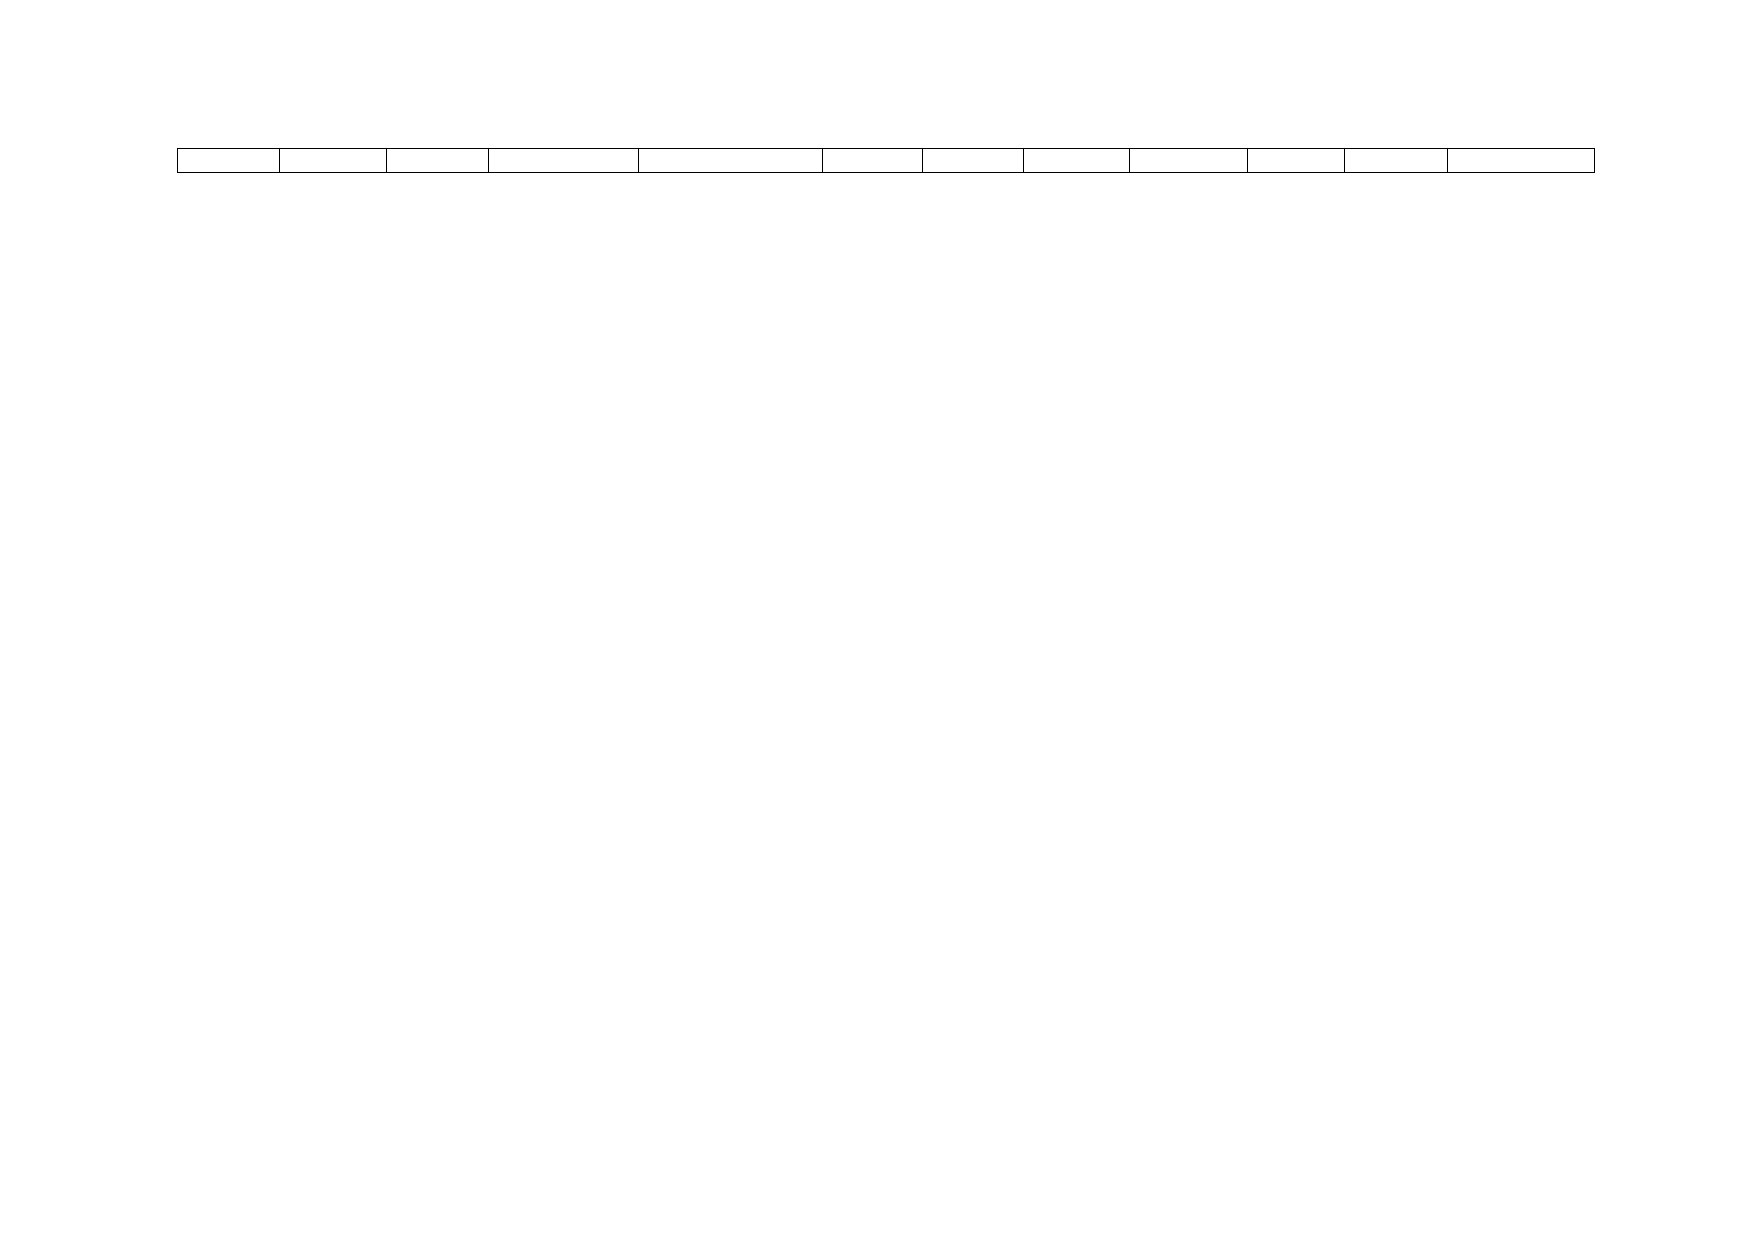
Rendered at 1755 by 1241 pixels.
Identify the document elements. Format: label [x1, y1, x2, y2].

table_cell [1024, 149, 1129, 172]
table_cell [1345, 149, 1447, 172]
table_cell [639, 149, 822, 172]
table_cell [1130, 149, 1247, 172]
table_cell [178, 149, 279, 172]
table_cell [823, 149, 922, 172]
table_cell [387, 149, 488, 172]
table_cell [1448, 149, 1594, 172]
table_cell [489, 149, 638, 172]
table_cell [280, 149, 386, 172]
table_cell [1248, 149, 1344, 172]
table_cell [923, 149, 1023, 172]
